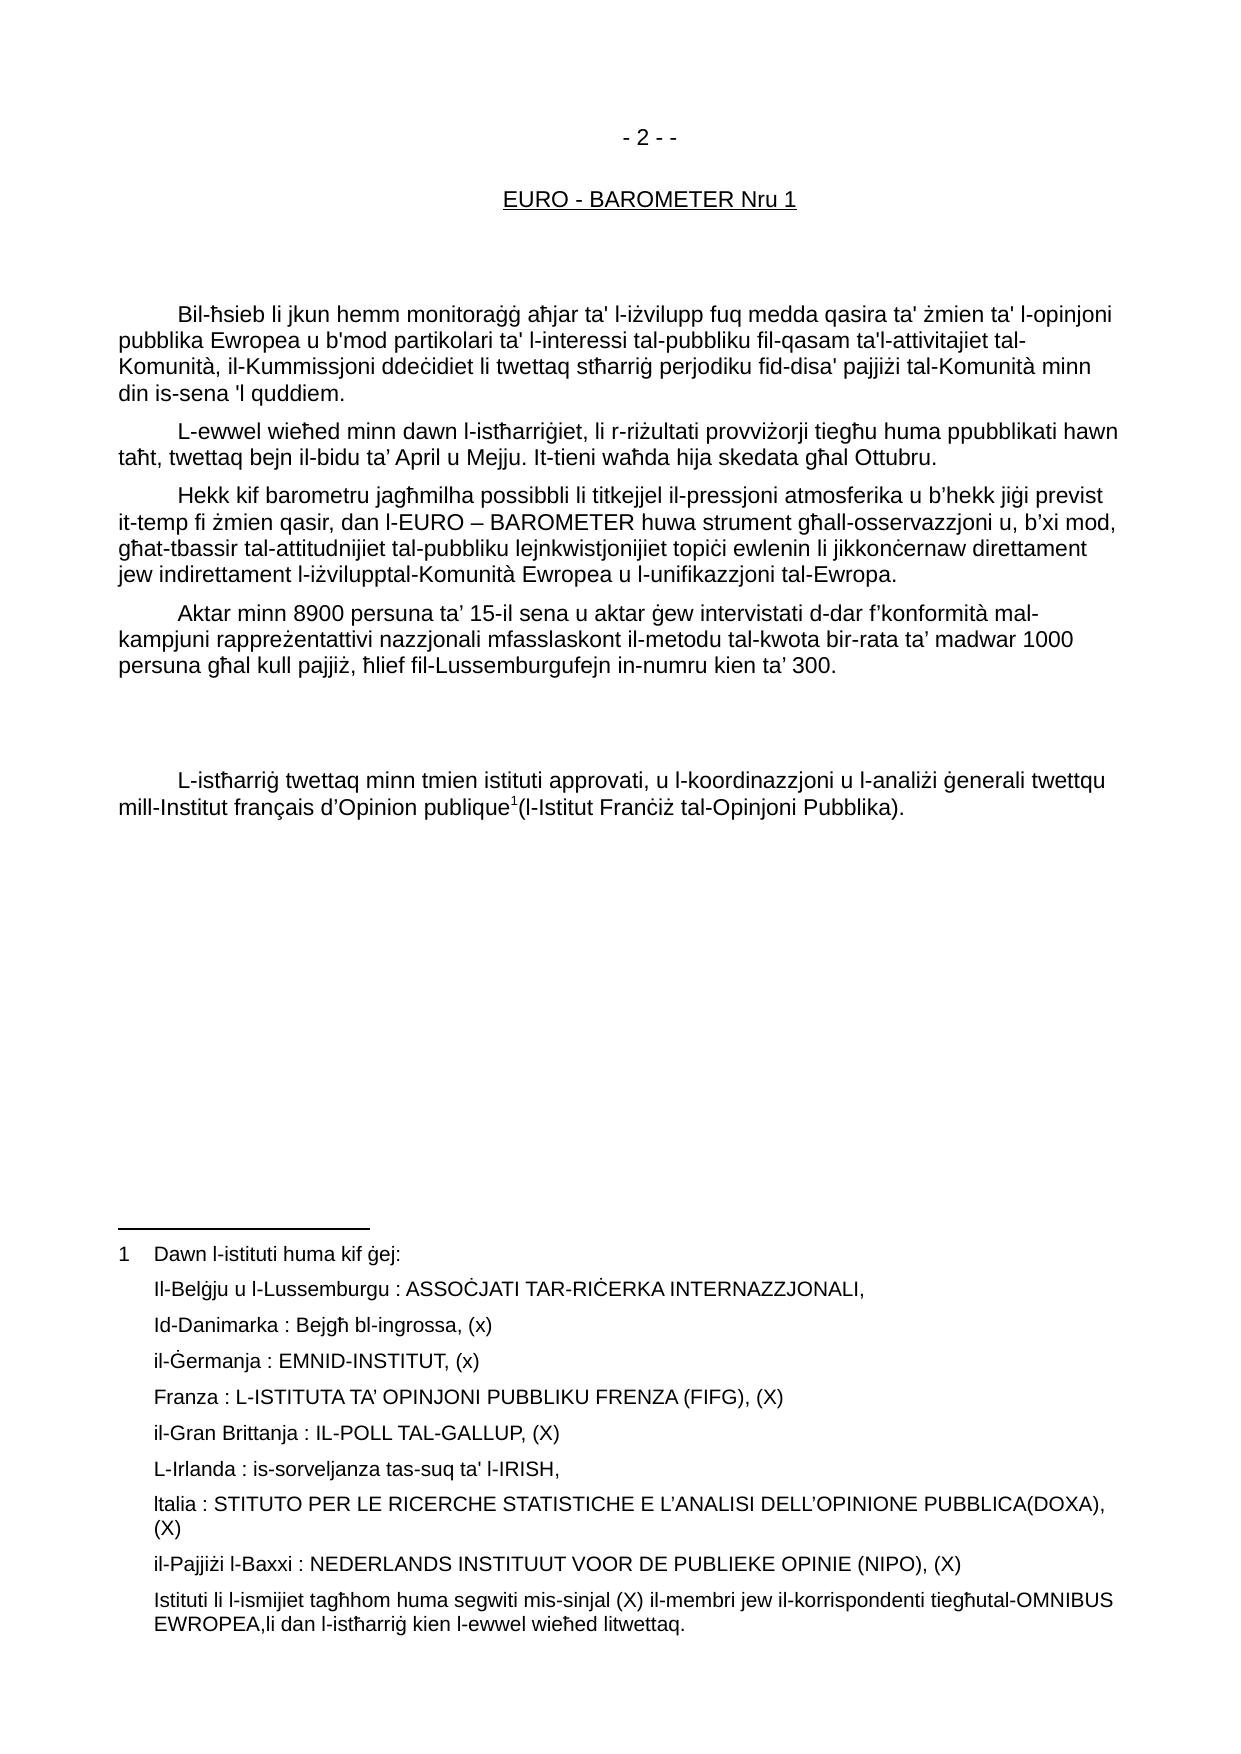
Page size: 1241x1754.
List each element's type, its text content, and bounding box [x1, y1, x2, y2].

text L-ewwel wieħed minn dawn l-istħarriġiet, li r-riżultati provviżorji tiegħu huma ppubblikati hawn taħt, twettaq bejn il-bidu ta’ April u Mejju. It-tieni waħda hija skedata għal Ottubru. [118, 418, 1122, 471]
text il-Pajjiżi l-Baxxi : NEDERLANDS INSTITUUT VOOR DE PUBLIEKE OPINIE (NIPO), (X) [153, 1552, 1122, 1576]
text Hekk kif barometru jagħmilha possibbli li titkejjel il-pressjoni atmosferika u b’hekk jiġi previst it-temp fi żmien qasir, dan l-EURO – BAROMETER huwa strument għall-osservazzjoni u, b’xi mod, għat-tbassir tal-attitudnijiet tal-pubbliku lejnkwistjonijiet topiċi ewlenin li jikkonċernaw direttament jew indirettament l-iżvilupptal-Komunità Ewropea u l-unifikazzjoni tal-Ewropa. [118, 482, 1122, 588]
text Id-Danimarka : Bejgħ bl-ingrossa, (x) [153, 1313, 1122, 1337]
text Bil-ħsieb li jkun hemm monitoraġġ aħjar ta' l-iżvilupp fuq medda qasira ta' żmien ta' l-opinjoni pubblika Ewropea u b'mod partikolari ta' l-interessi tal-pubbliku fil-qasam ta'l-attivitajiet tal-Komunità, il-Kummissjoni ddeċidiet li twettaq stħarriġ perjodiku fid-disa' pajjiżi tal-Komunità minn din is-sena 'l quddiem. [118, 301, 1122, 406]
text ltalia : STITUTO PER LE RICERCHE STATISTICHE E L’ANALISI DELL’OPINIONE PUBBLICA(DOXA), (X) [153, 1492, 1122, 1540]
text Il-Belġju u l-Lussemburgu : ASSOĊJATI TAR-RIĊERKA INTERNAZZJONALI, [153, 1277, 1122, 1301]
text L-istħarriġ twettaq minn tmien istituti approvati, u l-koordinazzjoni u l-analiżi ġenerali twettqu mill-Institut français d’Opinion publique(l-Istitut Franċiż tal-Opinjoni Pubblika). [118, 767, 1122, 820]
text Istituti li l-ismijiet tagħhom huma segwiti mis-sinjal (X) il-membri jew il-korrispondenti tiegħutal-OMNIBUS EWROPEA,li dan l-istħarriġ kien l-ewwel wieħed litwettaq. [153, 1588, 1122, 1636]
text Franza : L-ISTITUTA TA’ OPINJONI PUBBLIKU FRENZA (FIFG), (X) [153, 1385, 1122, 1409]
text EURO - BAROMETER Nru 1 [118, 186, 1122, 212]
text Dawn l-istituti huma kif ġej: [118, 1241, 1122, 1265]
text il-Ġermanja : EMNID-INSTITUT, (x) [153, 1349, 1122, 1373]
text Aktar minn 8900 persuna ta’ 15-il sena u aktar ġew intervistati d-dar f’konformità mal-kampjuni rappreżentattivi nazzjonali mfasslaskont il-metodu tal-kwota bir-rata ta’ madwar 1000 persuna għal kull pajjiż, ħlief fil-Lussemburgufejn in-numru kien ta’ 300. [118, 600, 1122, 679]
text il-Gran Brittanja : IL-POLL TAL-GALLUP, (X) [153, 1421, 1122, 1444]
text L-Irlanda : is-sorveljanza tas-suq ta' l-IRISH, [153, 1456, 1122, 1480]
